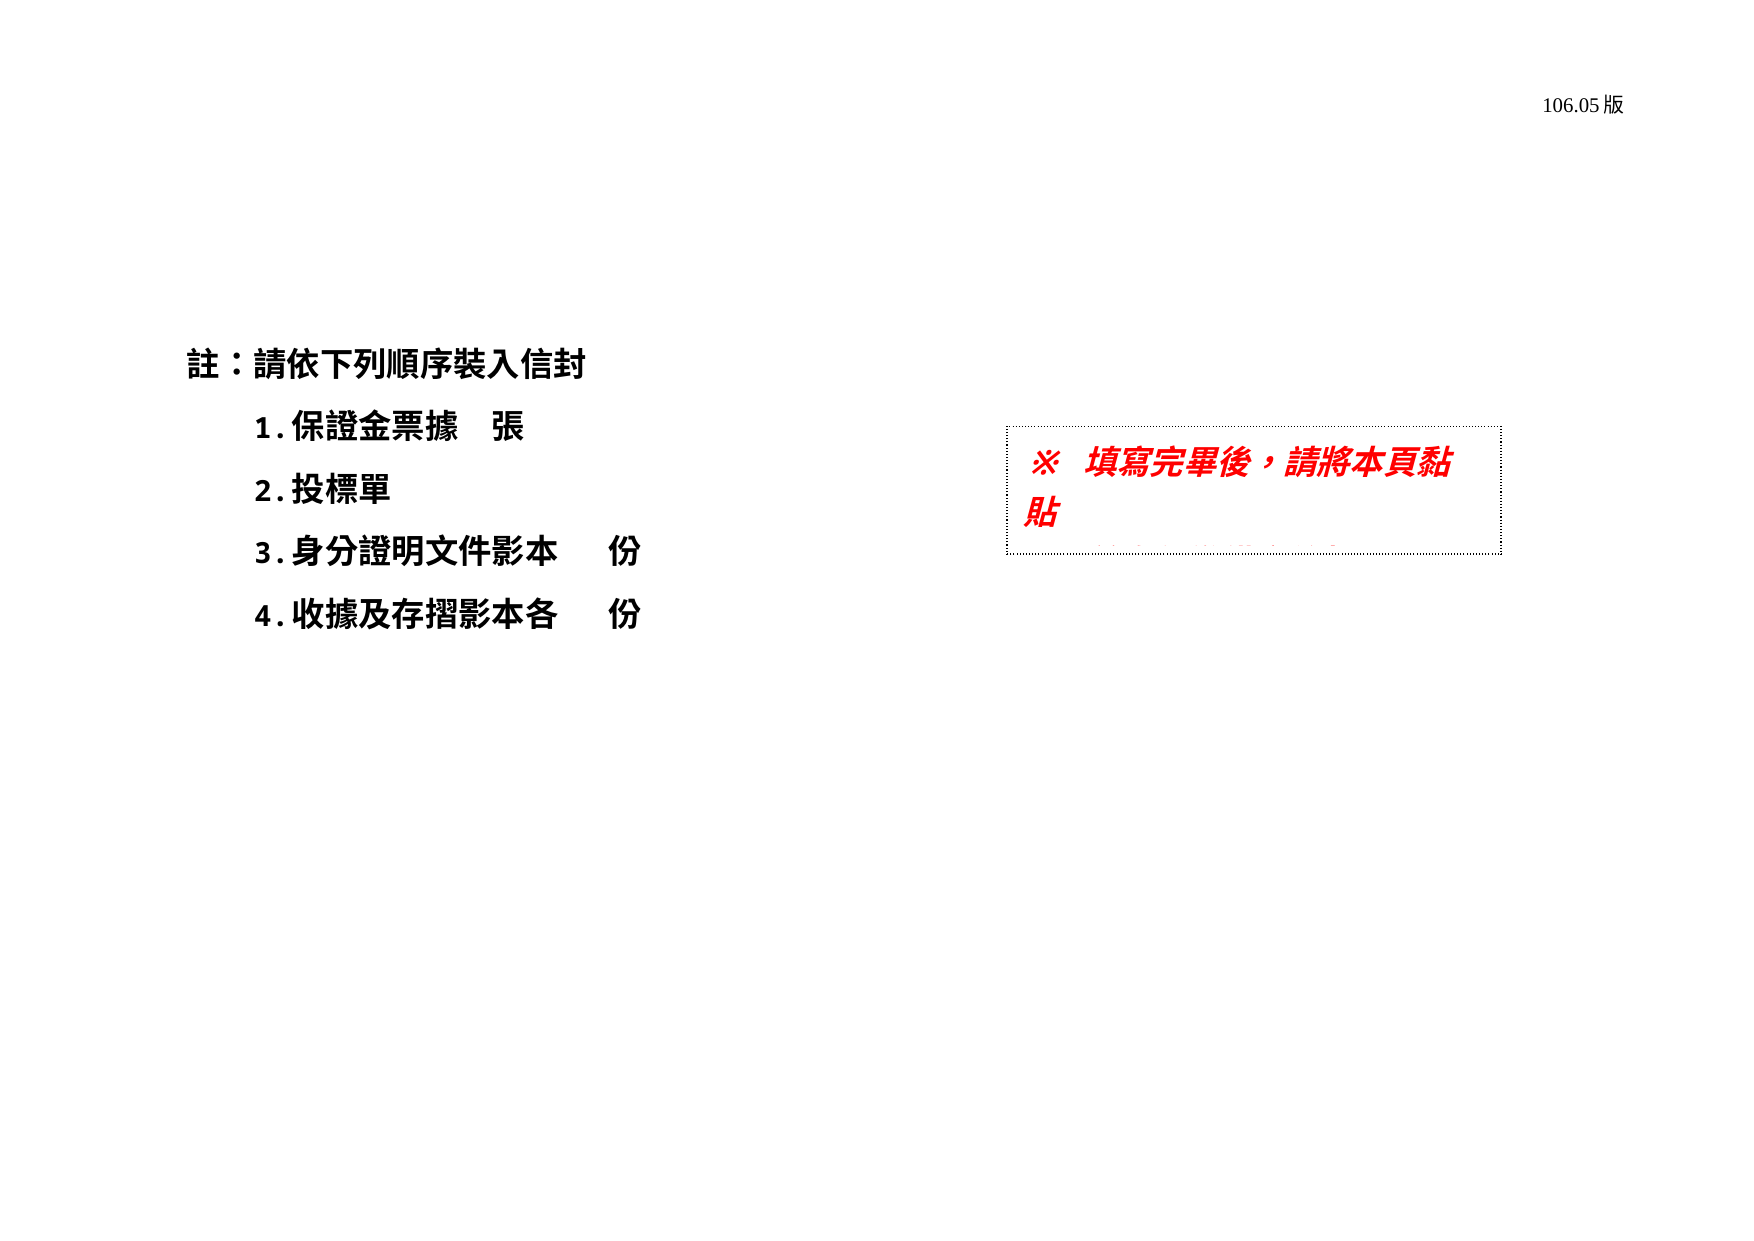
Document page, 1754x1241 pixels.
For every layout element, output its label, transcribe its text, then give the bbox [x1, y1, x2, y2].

list ※ 填寫完畢後，請將本頁黏貼 [1023, 435, 1486, 535]
list 保證金票據 張 [254, 382, 1624, 555]
list 身分證明文件影本 份 [254, 507, 1624, 570]
text 註：請依下列順序裝入信封 [153, 320, 1624, 382]
list 收據及存摺影本各 份 [254, 570, 1624, 632]
list 投標單 [254, 445, 1006, 507]
list 於自行準備之信封上 [1023, 535, 1486, 546]
list [1502, 445, 1624, 507]
